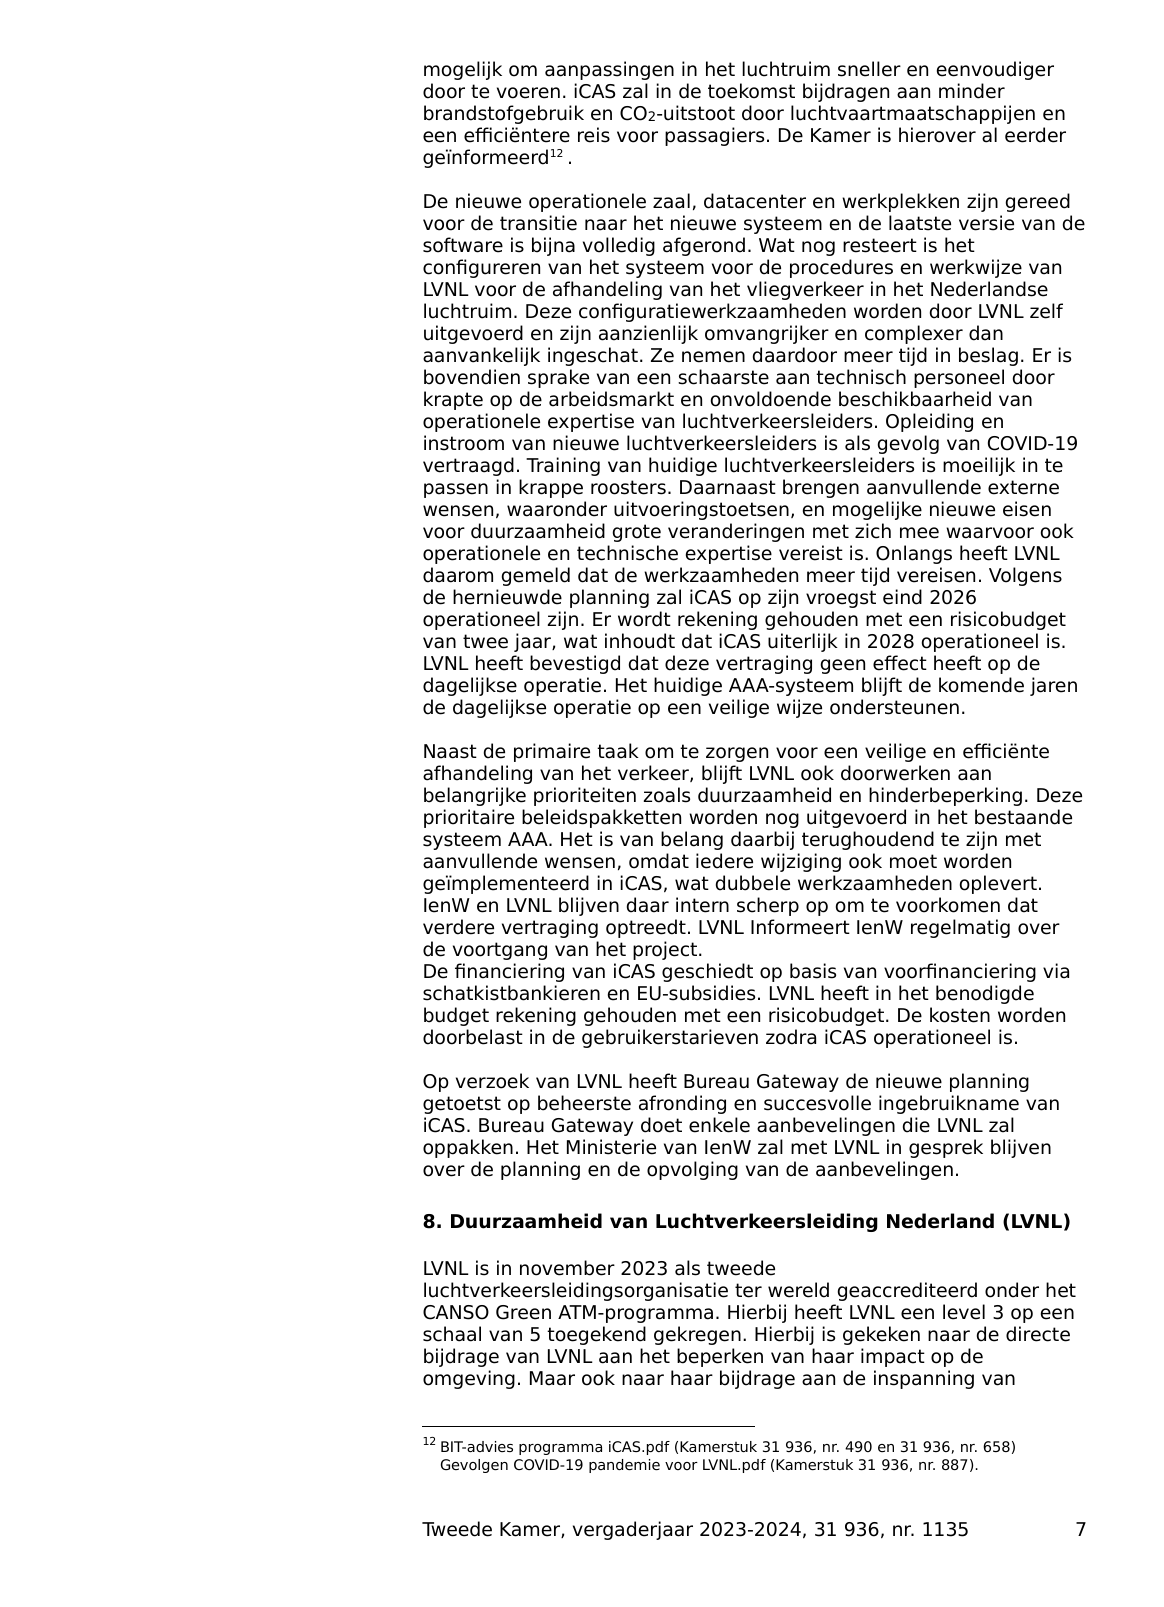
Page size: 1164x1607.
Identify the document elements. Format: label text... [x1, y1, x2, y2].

text De nieuwe operationele zaal, datacenter en werkplekken zijn gereed voor de transitie naar het nieuwe systeem en de laatste versie van de software is bijna volledig afgerond. Wat nog resteert is het configureren van het systeem voor de procedures en werkwijze van LVNL voor de afhandeling van het vliegverkeer in het Nederlandse luchtruim. Deze configuratiewerkzaamheden worden door LVNL zelf uitgevoerd en zijn aanzienlijk omvangrijker en complexer dan aanvankelijk ingeschat. Ze nemen daardoor meer tijd in beslag. Er is bovendien sprake van een schaarste aan technisch personeel door krapte op de arbeidsmarkt en onvoldoende beschikbaarheid van operationele expertise van luchtverkeersleiders. Opleiding en instroom van nieuwe luchtverkeersleiders is als gevolg van COVID-19 vertraagd. Training van huidige luchtverkeersleiders is moeilijk in te passen in krappe roosters. Daarnaast brengen aanvullende externe wensen, waaronder uitvoeringstoetsen, en mogelijke nieuwe eisen voor duurzaamheid grote veranderingen met zich mee waarvoor ook operationele en technische expertise vereist is. Onlangs heeft LVNL daarom gemeld dat de werkzaamheden meer tijd vereisen. Volgens de hernieuwde planning zal iCAS op zijn vroegst eind 2026 operationeel zijn. Er wordt rekening gehouden met een risicobudget van twee jaar, wat inhoudt dat iCAS uiterlijk in 2028 operationeel is. LVNL heeft bevestigd dat deze vertraging geen effect heeft op de dagelijkse operatie. Het huidige AAA-systeem blijft de komende jaren de dagelijkse operatie op een veilige wijze ondersteunen. [422, 191, 1087, 719]
text Naast de primaire taak om te zorgen voor een veilige en efficiënte afhandeling van het verkeer, blijft LVNL ook doorwerken aan belangrijke prioriteiten zoals duurzaamheid en hinderbeperking. Deze prioritaire beleidspakketten worden nog uitgevoerd in het bestaande systeem AAA. Het is van belang daarbij terughoudend te zijn met aanvullende wensen, omdat iedere wijziging ook moet worden geïmplementeerd in iCAS, wat dubbele werkzaamheden oplevert. IenW en LVNL blijven daar intern scherp op om te voorkomen dat verdere vertraging optreedt. LVNL Informeert IenW regelmatig over de voortgang van het project. [422, 741, 1087, 961]
text BIT-advies programma iCAS.pdf (Kamerstuk 31 936, nr. 490 en 31 936, nr. 658) Gevolgen COVID-19 pandemie voor LVNL.pdf (Kamerstuk 31 936, nr. 887). [422, 1435, 1087, 1474]
text De financiering van iCAS geschiedt op basis van voorfinanciering via schatkistbankieren en EU-subsidies. LVNL heeft in het benodigde budget rekening gehouden met een risicobudget. De kosten worden doorbelast in de gebruikerstarieven zodra iCAS operationeel is. [422, 961, 1087, 1048]
subtitle 8. Duurzaamheid van Luchtverkeersleiding Nederland (LVNL) [422, 1211, 1087, 1233]
text Op verzoek van LVNL heeft Bureau Gateway de nieuwe planning getoetst op beheerste afronding en succesvolle ingebruikname van iCAS. Bureau Gateway doet enkele aanbevelingen die LVNL zal oppakken. Het Ministerie van IenW zal met LVNL in gesprek blijven over de planning en de opvolging van de aanbevelingen. [422, 1071, 1087, 1181]
text mogelijk om aanpassingen in het luchtruim sneller en eenvoudiger door te voeren. iCAS zal in de toekomst bijdragen aan minder brandstofgebruik en CO2-uitstoot door luchtvaartmaatschappijen en een efficiëntere reis voor passagiers. De Kamer is hierover al eerder geïnformeerd. [422, 59, 1087, 169]
text LVNL is in november 2023 als tweede luchtverkeersleidingsorganisatie ter wereld geaccrediteerd onder het CANSO Green ATM-programma. Hierbij heeft LVNL een level 3 op een schaal van 5 toegekend gekregen. Hierbij is gekeken naar de directe bijdrage van LVNL aan het beperken van haar impact op de omgeving. Maar ook naar haar bijdrage aan de inspanning van [422, 1258, 1087, 1389]
